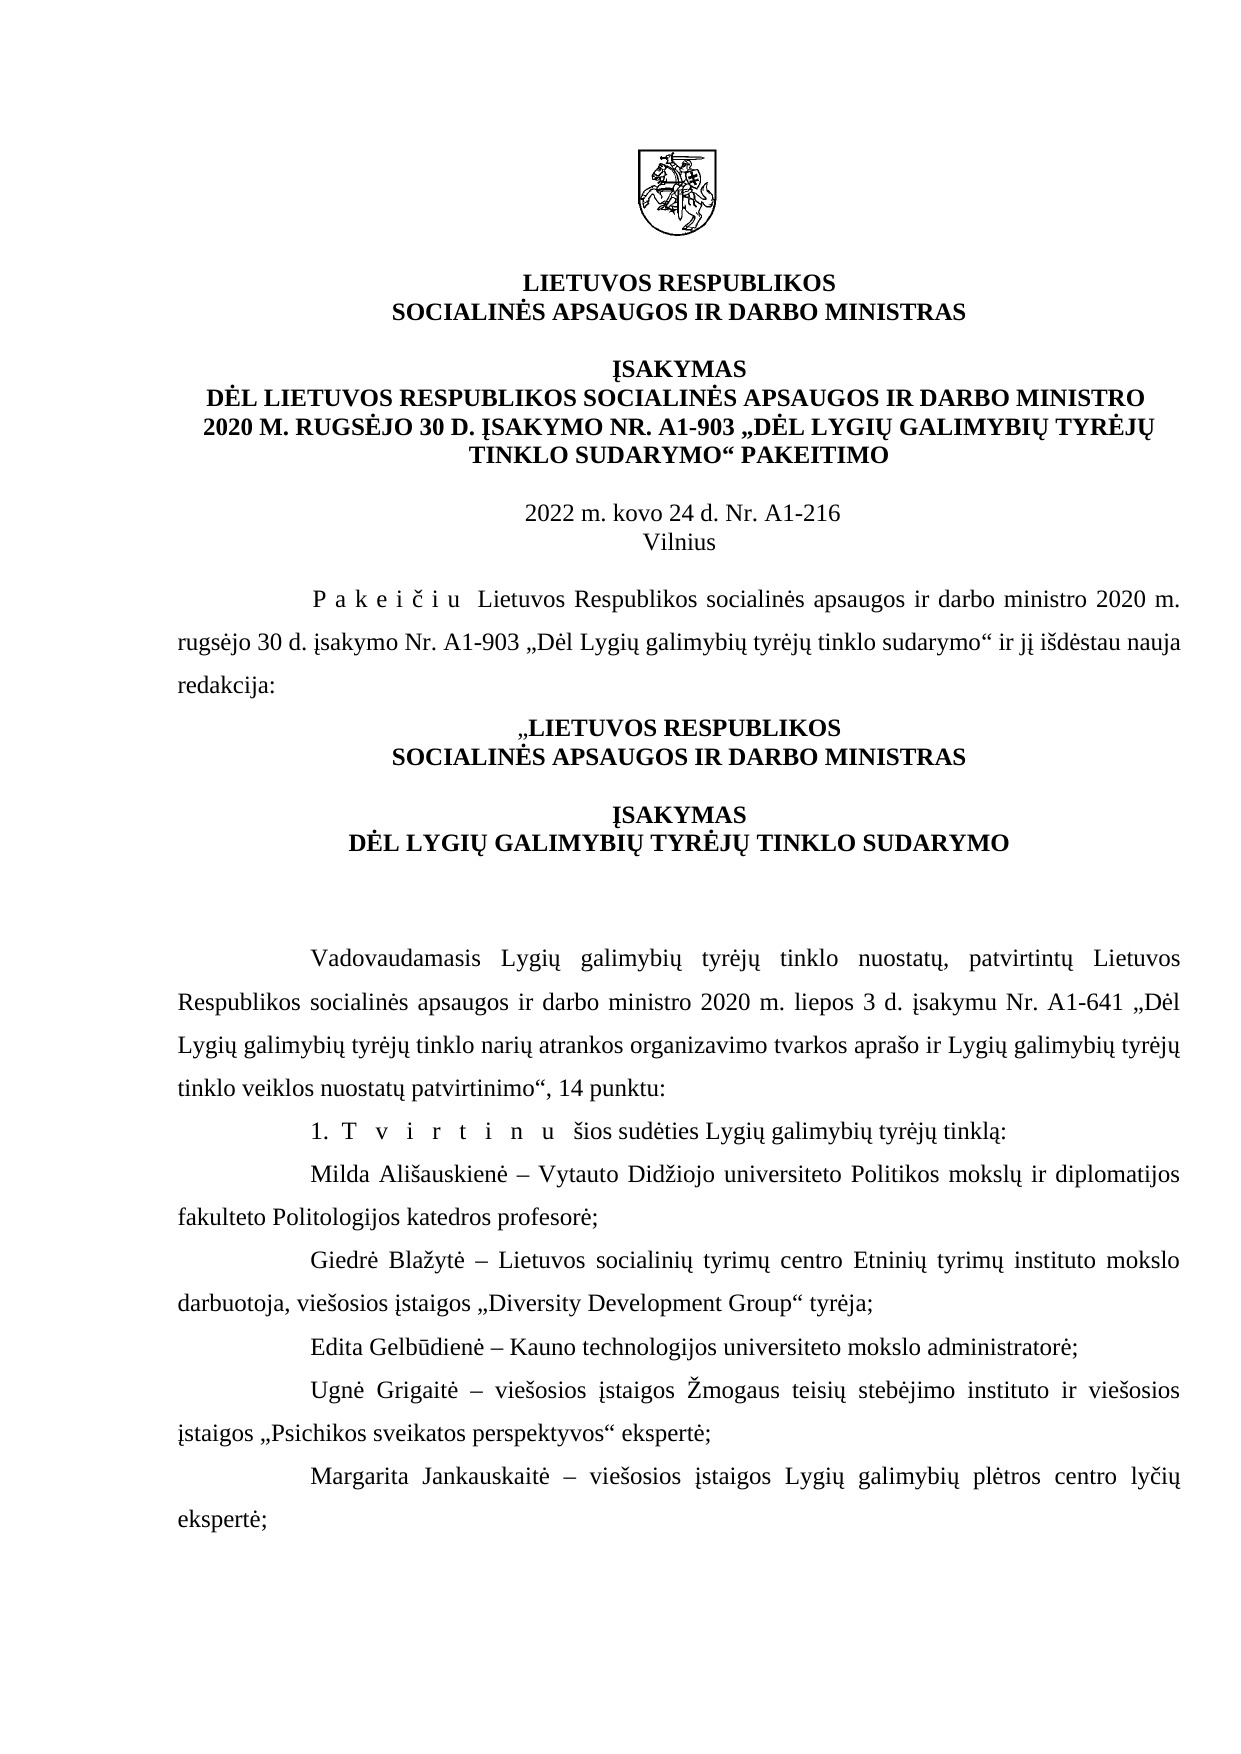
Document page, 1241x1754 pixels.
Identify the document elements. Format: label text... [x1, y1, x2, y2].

text SOCIALINĖS APSAUGOS IR DARBO MINISTRAS [177, 742, 1181, 771]
text Milda Ališauskienė – Vytauto Didžiojo universiteto Politikos mokslų ir diplomatijos fakulteto Politologijos katedros profesorė; [177, 1159, 1181, 1231]
text ĮSAKYMAS [177, 800, 1181, 828]
text DĖL LYGIŲ GALIMYBIŲ TYRĖJŲ TINKLO SUDARYMO [177, 828, 1181, 857]
text LIETUVOS RESPUBLIKOS [177, 268, 1181, 297]
text 1. T v i r t i n u šios sudėties Lygių galimybių tyrėjų tinklą: [177, 1116, 1181, 1145]
text ĮSAKYMAS [177, 354, 1181, 383]
text DĖL LIETUVOS RESPUBLIKOS SOCIALINĖS APSAUGOS IR DARBO MINISTRO 2020 M. RUGSĖJO 30 D. ĮSAKYMO NR. A1-903 „DĖL LYGIŲ GALIMYBIŲ TYRĖJŲ TINKLO SUDARYMO“ PAKEITIMO [177, 383, 1181, 469]
text SOCIALINĖS APSAUGOS IR DARBO MINISTRAS [177, 297, 1181, 325]
text Vilnius [177, 527, 1181, 555]
text Giedrė Blažytė – Lietuvos socialinių tyrimų centro Etninių tyrimų instituto mokslo darbuotoja, viešosios įstaigos „Diversity Development Group“ tyrėja; [177, 1245, 1181, 1317]
text Edita Gelbūdienė – Kauno technologijos universiteto mokslo administratorė; [177, 1332, 1181, 1360]
text P a k e i č i u Lietuvos Respublikos socialinės apsaugos ir darbo ministro 2020 m. rugsėjo 30 d. įsakymo Nr. A1-903 „Dėl Lygių galimybių tyrėjų tinklo sudarymo“ ir jį išdėstau nauja redakcija: [177, 584, 1181, 699]
text 2022 m. kovo 24 d. Nr. A1-216 [177, 498, 1181, 527]
text Margarita Jankauskaitė – viešosios įstaigos Lygių galimybių plėtros centro lyčių ekspertė; [177, 1461, 1181, 1533]
text Ugnė Grigaitė – viešosios įstaigos Žmogaus teisių stebėjimo instituto ir viešosios įstaigos „Psichikos sveikatos perspektyvos“ ekspertė; [177, 1375, 1181, 1447]
text Vadovaudamasis Lygių galimybių tyrėjų tinklo nuostatų, patvirtintų Lietuvos Respublikos socialinės apsaugos ir darbo ministro 2020 m. liepos 3 d. įsakymu Nr. A1-641 „Dėl Lygių galimybių tyrėjų tinklo narių atrankos organizavimo tvarkos aprašo ir Lygių galimybių tyrėjų tinklo veiklos nuostatų patvirtinimo“, 14 punktu: [177, 943, 1181, 1102]
text „LIETUVOS RESPUBLIKOS [177, 713, 1181, 742]
